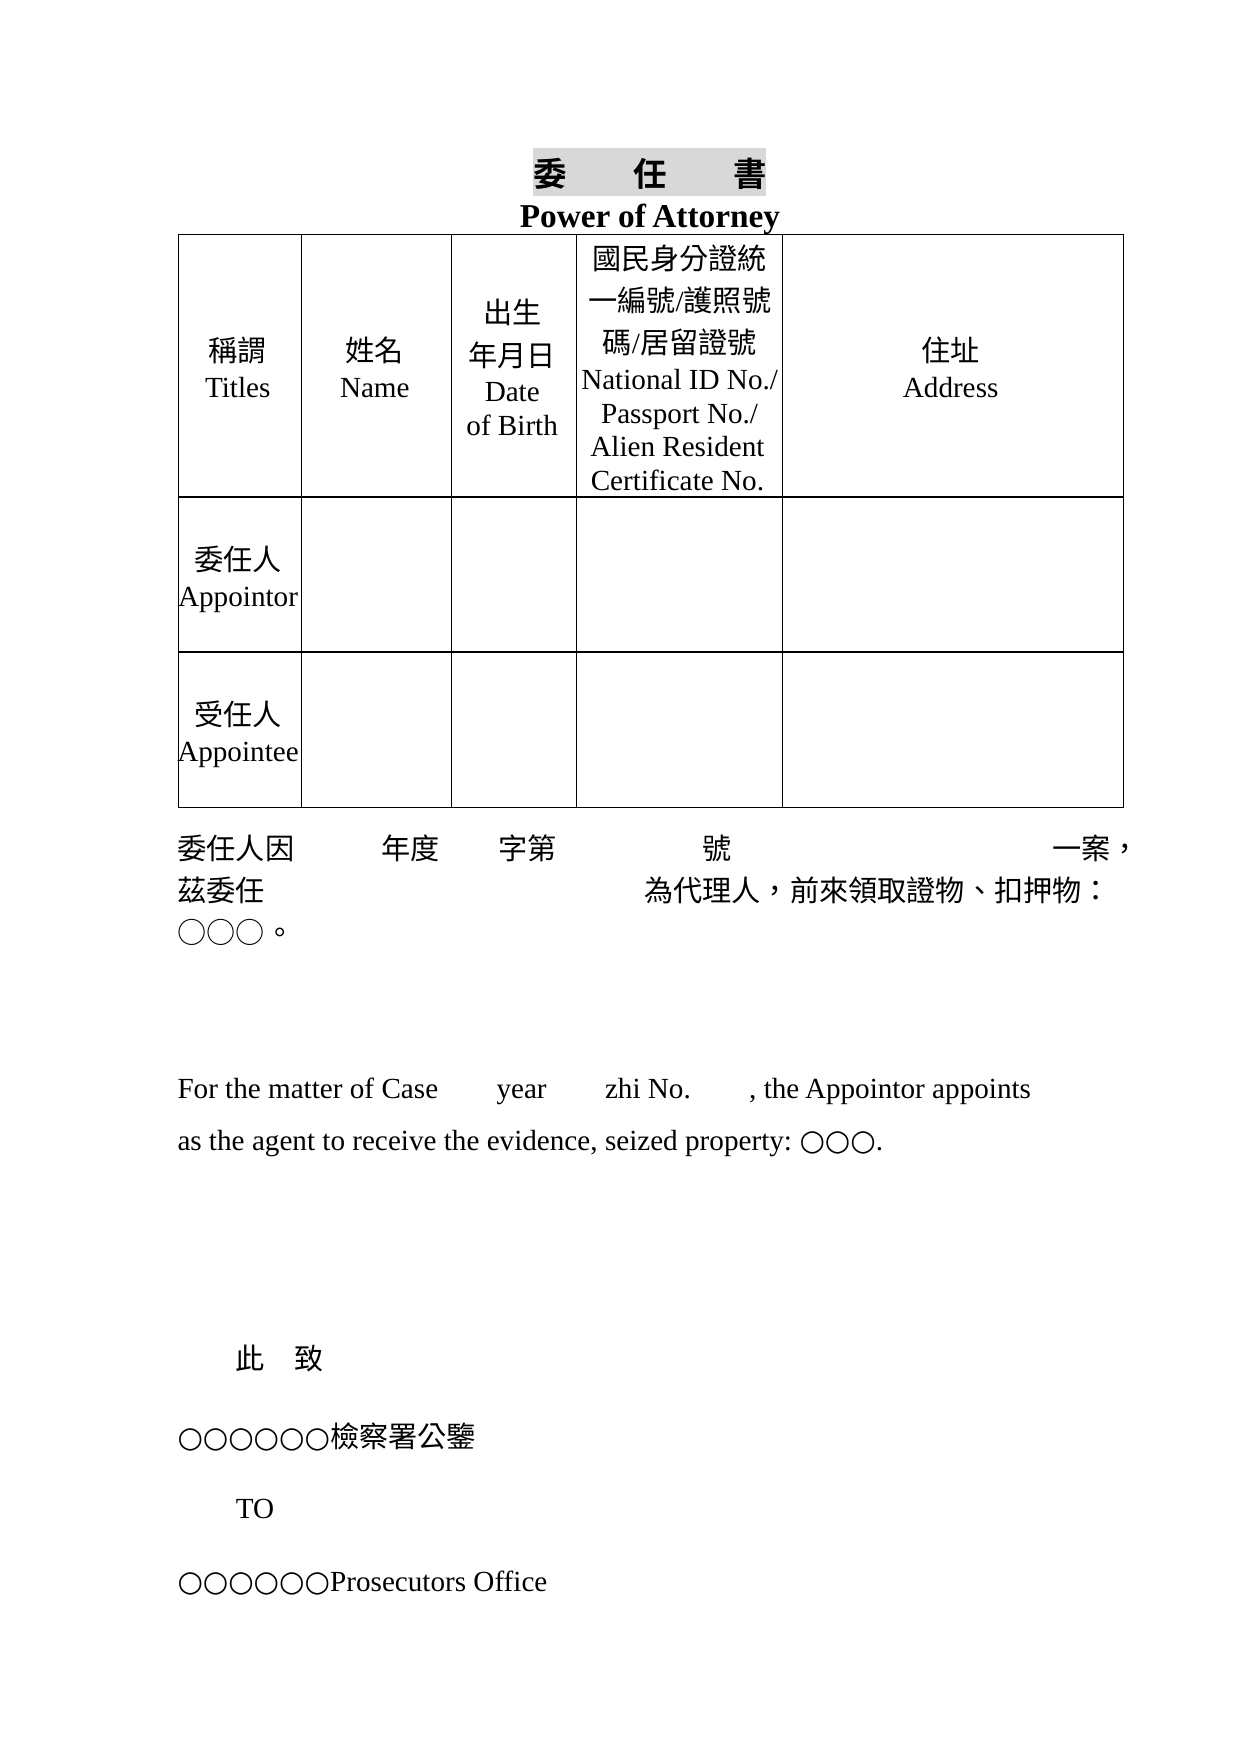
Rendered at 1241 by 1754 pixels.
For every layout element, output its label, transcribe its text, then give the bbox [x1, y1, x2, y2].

table_cell [452, 653, 576, 807]
table_header 住址 Address [783, 235, 1123, 496]
table_cell [302, 653, 451, 807]
text For the matter of Case year zhi No. , the Appointor appoints as the agent to receive the evidence, seized property: ○○○. [177, 1057, 1122, 1161]
table_header 國民身分證統一編號/護照號碼/居留證號 National ID No./ Passport No./ Alien Resident Certificate No. [577, 235, 782, 496]
table_cell 受任人 Appointee [179, 653, 301, 807]
table_cell 委任人 Appointor [179, 498, 301, 651]
table_cell [302, 498, 451, 651]
text 此 致 [177, 1335, 1122, 1377]
text 委任人因 年度 字第 號 一案，茲委任 為代理人，前來領取證物、扣押物：○○○。 [177, 825, 1122, 952]
text ○○○○○○Prosecutors Office [177, 1560, 1122, 1600]
table_cell [577, 653, 782, 807]
text TO [177, 1491, 1122, 1525]
text ○○○○○○檢察署公鑒 [177, 1413, 1122, 1456]
table_header 稱謂 Titles [179, 235, 301, 496]
table_cell [577, 498, 782, 651]
table_cell [452, 498, 576, 651]
table_header 姓名 Name [302, 235, 451, 496]
table_cell [783, 498, 1123, 651]
table_header 出生 年月日 Date of Birth [452, 235, 576, 496]
table_cell [783, 653, 1123, 807]
text Power of Attorney [177, 196, 1122, 234]
text 委 任 書 [177, 148, 1122, 196]
